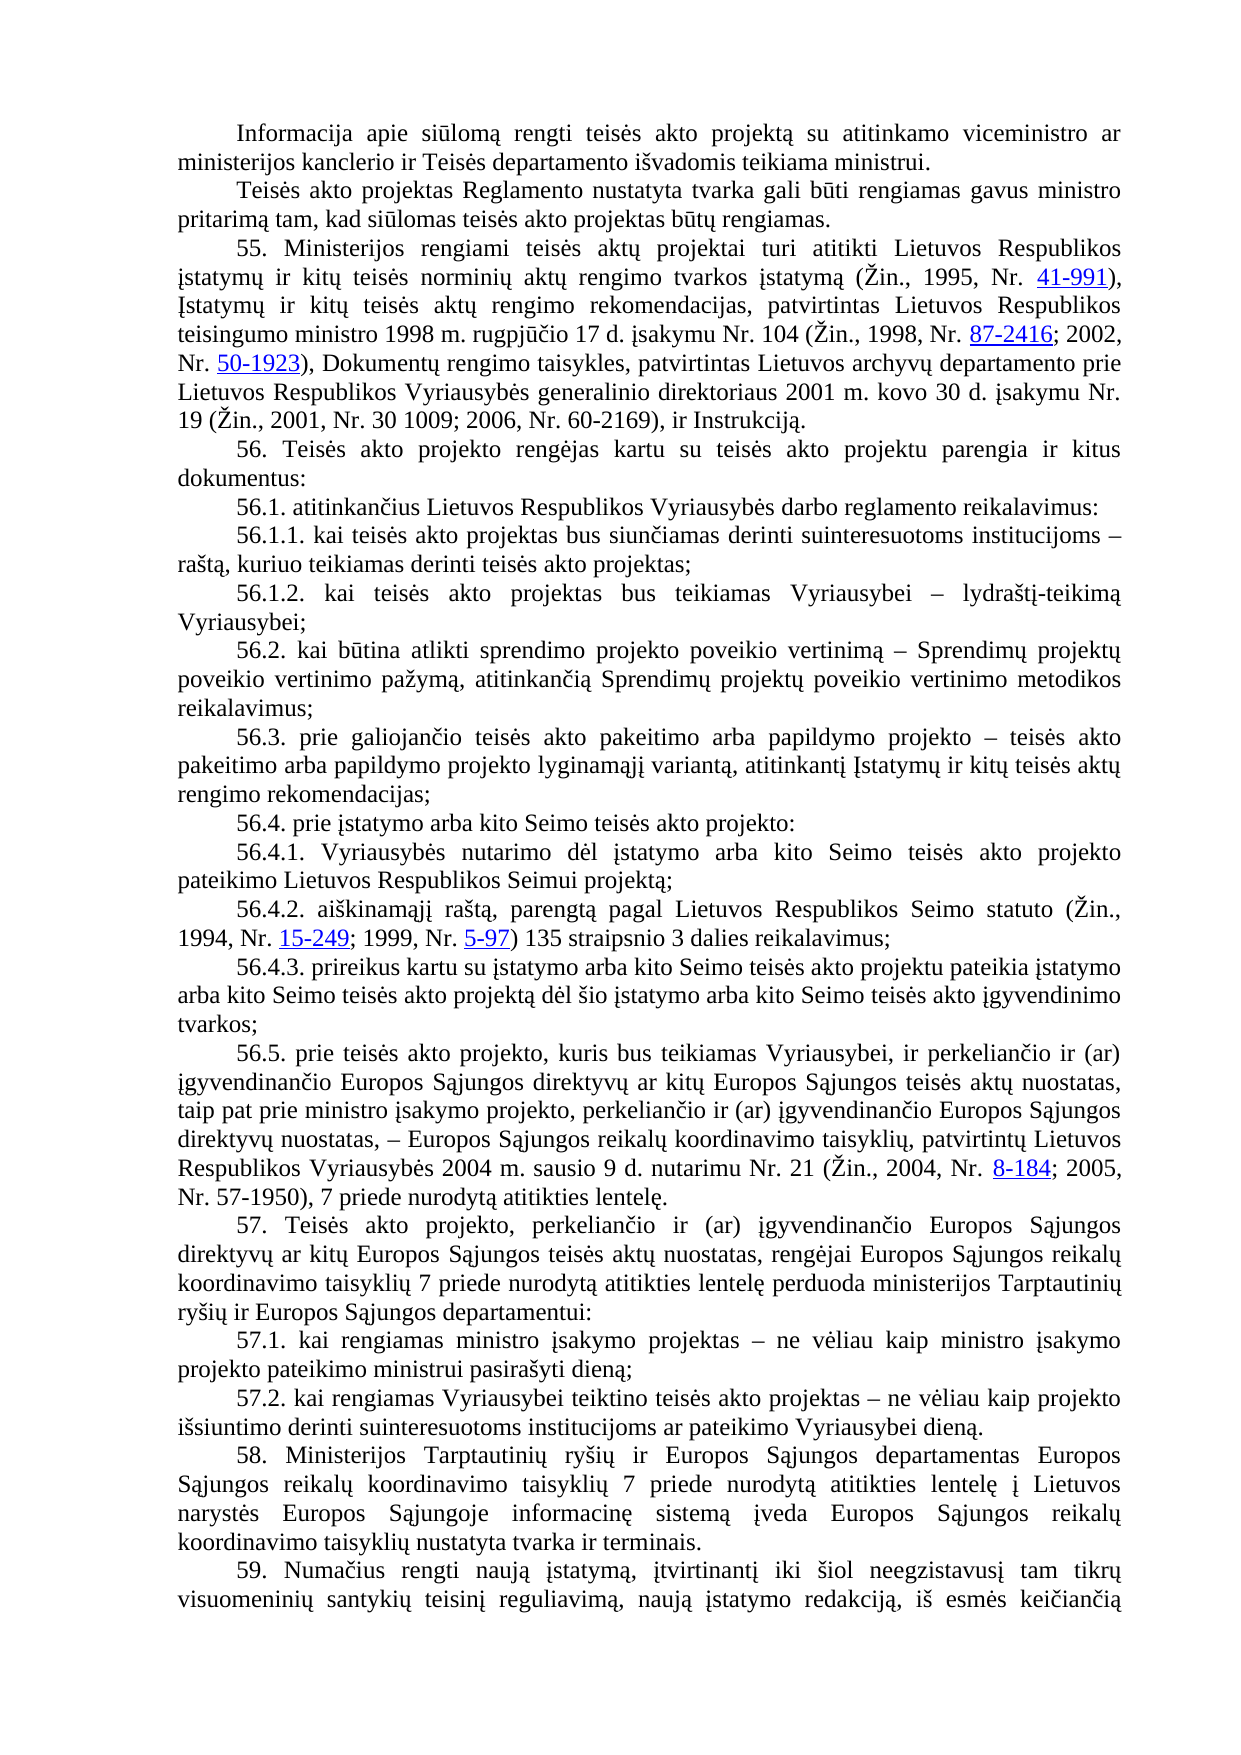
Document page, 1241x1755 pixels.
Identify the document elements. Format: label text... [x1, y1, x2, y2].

text 56.4. prie įstatymo arba kito Seimo teisės akto projekto: [177, 808, 1122, 837]
text 56.4.2. aiškinamąjį raštą, parengtą pagal Lietuvos Respublikos Seimo statuto (Žin., 1994, Nr. 15-249; 1999, Nr. 5-97) 135 straipsnio 3 dalies reikalavimus; [177, 894, 1122, 952]
text 56.1.2. kai teisės akto projektas bus teikiamas Vyriausybei – lydraštį-teikimą Vyriausybei; [177, 578, 1122, 636]
text 56.2. kai būtina atlikti sprendimo projekto poveikio vertinimą – Sprendimų projektų poveikio vertinimo pažymą, atitinkančią Sprendimų projektų poveikio vertinimo metodikos reikalavimus; [177, 636, 1122, 722]
text 57.2. kai rengiamas Vyriausybei teiktino teisės akto projektas – ne vėliau kaip projekto išsiuntimo derinti suinteresuotoms institucijoms ar pateikimo Vyriausybei dieną. [177, 1383, 1122, 1441]
text 56.4.1. Vyriausybės nutarimo dėl įstatymo arba kito Seimo teisės akto projekto pateikimo Lietuvos Respublikos Seimui projektą; [177, 837, 1122, 894]
text 58. Ministerijos Tarptautinių ryšių ir Europos Sąjungos departamentas Europos Sąjungos reikalų koordinavimo taisyklių 7 priede nurodytą atitikties lentelę į Lietuvos narystės Europos Sąjungoje informacinę sistemą įveda Europos Sąjungos reikalų koordinavimo taisyklių nustatyta tvarka ir terminais. [177, 1441, 1122, 1556]
text 59. Numačius rengti naują įstatymą, įtvirtinantį iki šiol neegzistavusį tam tikrų visuomeninių santykių teisinį reguliavimą, naują įstatymo redakciją, iš esmės keičiančią [177, 1556, 1122, 1613]
text 56.5. prie teisės akto projekto, kuris bus teikiamas Vyriausybei, ir perkeliančio ir (ar) įgyvendinančio Europos Sąjungos direktyvų ar kitų Europos Sąjungos teisės aktų nuostatas, taip pat prie ministro įsakymo projekto, perkeliančio ir (ar) įgyvendinančio Europos Sąjungos direktyvų nuostatas, – Europos Sąjungos reikalų koordinavimo taisyklių, patvirtintų Lietuvos Respublikos Vyriausybės 2004 m. sausio 9 d. nutarimu Nr. 21 (Žin., 2004, Nr. 8-184; 2005, Nr. 57-1950), 7 priede nurodytą atitikties lentelę. [177, 1038, 1122, 1211]
text Informacija apie siūlomą rengti teisės akto projektą su atitinkamo viceministro ar ministerijos kanclerio ir Teisės departamento išvadomis teikiama ministrui. [177, 118, 1122, 176]
text 56. Teisės akto projekto rengėjas kartu su teisės akto projektu parengia ir kitus dokumentus: [177, 434, 1122, 492]
text 56.4.3. prireikus kartu su įstatymo arba kito Seimo teisės akto projektu pateikia įstatymo arba kito Seimo teisės akto projektą dėl šio įstatymo arba kito Seimo teisės akto įgyvendinimo tvarkos; [177, 952, 1122, 1038]
text Teisės akto projektas Reglamento nustatyta tvarka gali būti rengiamas gavus ministro pritarimą tam, kad siūlomas teisės akto projektas būtų rengiamas. [177, 176, 1122, 233]
text 55. Ministerijos rengiami teisės aktų projektai turi atitikti Lietuvos Respublikos įstatymų ir kitų teisės norminių aktų rengimo tvarkos įstatymą (Žin., 1995, Nr. 41-991), Įstatymų ir kitų teisės aktų rengimo rekomendacijas, patvirtintas Lietuvos Respublikos teisingumo ministro 1998 m. rugpjūčio 17 d. įsakymu Nr. 104 (Žin., 1998, Nr. 87-2416; 2002, Nr. 50-1923), Dokumentų rengimo taisykles, patvirtintas Lietuvos archyvų departamento prie Lietuvos Respublikos Vyriausybės generalinio direktoriaus 2001 m. kovo 30 d. įsakymu Nr. 19 (Žin., 2001, Nr. 30 1009; 2006, Nr. 60-2169), ir Instrukciją. [177, 233, 1122, 434]
text 57.1. kai rengiamas ministro įsakymo projektas – ne vėliau kaip ministro įsakymo projekto pateikimo ministrui pasirašyti dieną; [177, 1326, 1122, 1383]
text 56.1.1. kai teisės akto projektas bus siunčiamas derinti suinteresuotoms institucijoms – raštą, kuriuo teikiamas derinti teisės akto projektas; [177, 521, 1122, 578]
text 56.3. prie galiojančio teisės akto pakeitimo arba papildymo projekto – teisės akto pakeitimo arba papildymo projekto lyginamąjį variantą, atitinkantį Įstatymų ir kitų teisės aktų rengimo rekomendacijas; [177, 722, 1122, 808]
text 57. Teisės akto projekto, perkeliančio ir (ar) įgyvendinančio Europos Sąjungos direktyvų ar kitų Europos Sąjungos teisės aktų nuostatas, rengėjai Europos Sąjungos reikalų koordinavimo taisyklių 7 priede nurodytą atitikties lentelę perduoda ministerijos Tarptautinių ryšių ir Europos Sąjungos departamentui: [177, 1211, 1122, 1326]
text 56.1. atitinkančius Lietuvos Respublikos Vyriausybės darbo reglamento reikalavimus: [177, 492, 1122, 521]
